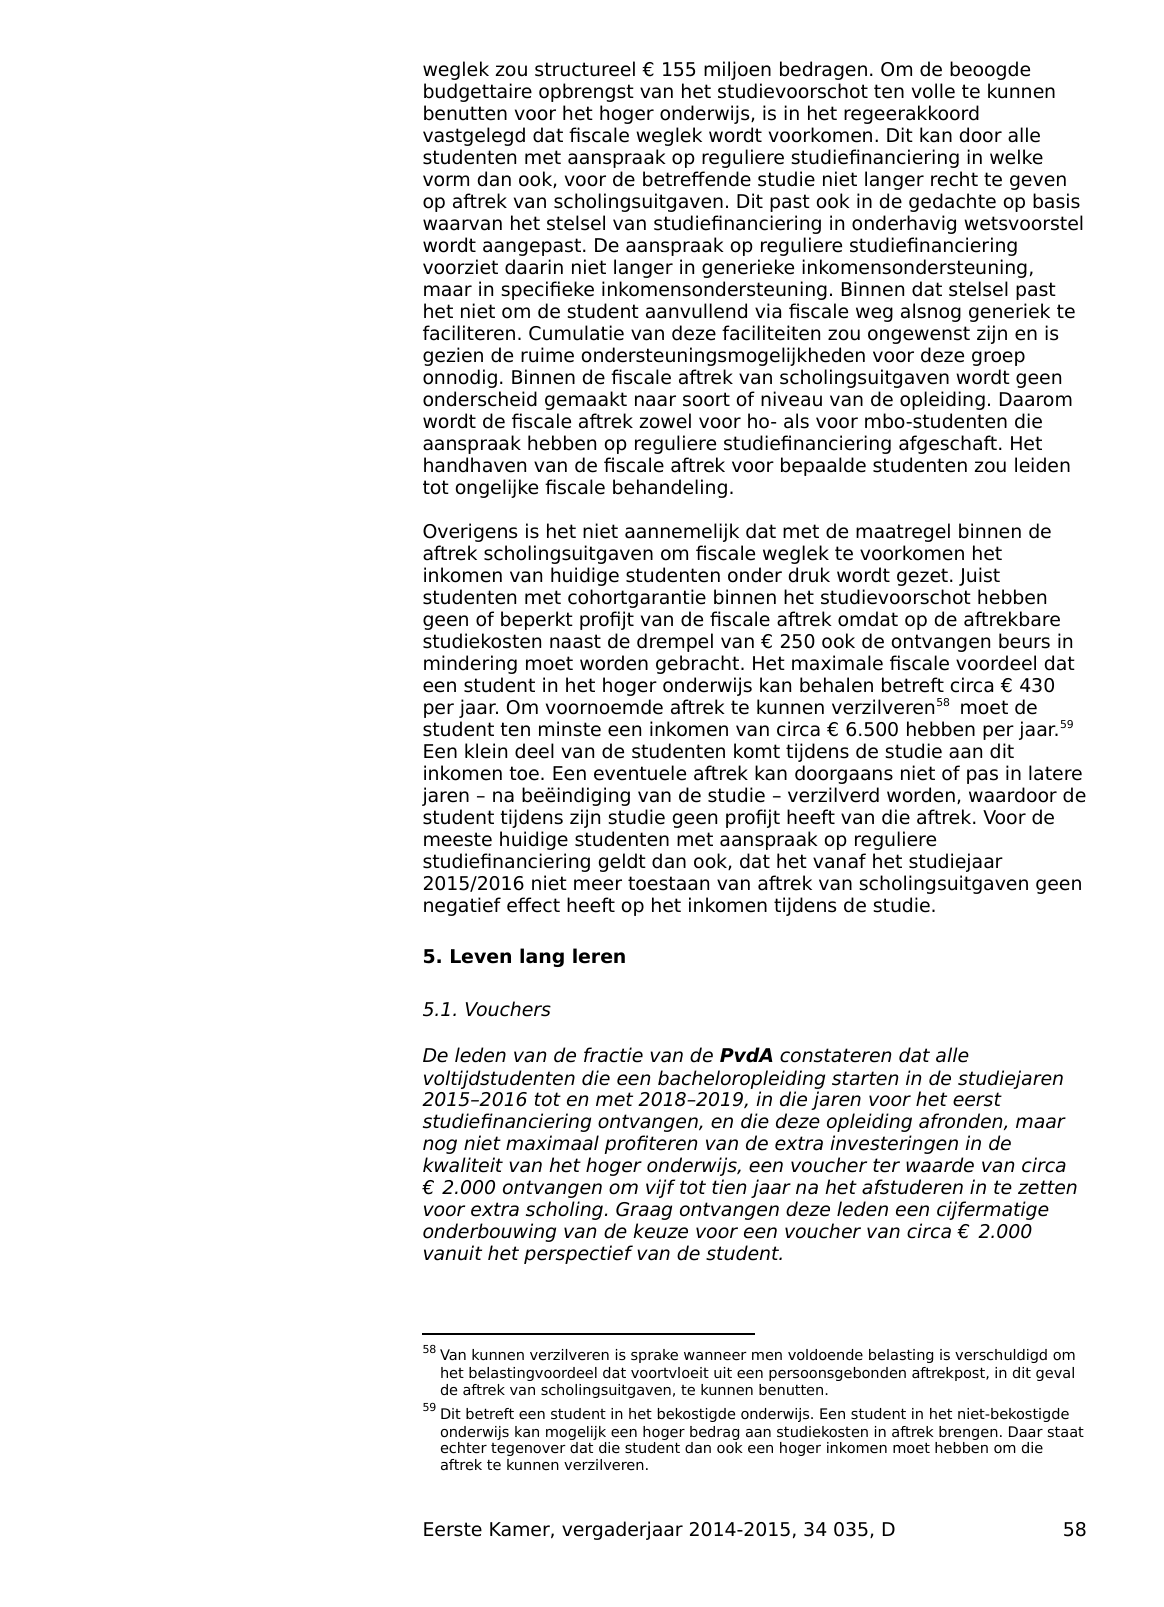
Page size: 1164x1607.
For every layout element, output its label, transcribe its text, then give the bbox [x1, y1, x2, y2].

text Overigens is het niet aannemelijk dat met de maatregel binnen de aftrek scholingsuitgaven om fiscale weglek te voorkomen het inkomen van huidige studenten onder druk wordt gezet. Juist studenten met cohortgarantie binnen het studievoorschot hebben geen of beperkt profijt van de fiscale aftrek omdat op de aftrekbare studiekosten naast de drempel van € 250 ook de ontvangen beurs in mindering moet worden gebracht. Het maximale fiscale voordeel dat een student in het hoger onderwijs kan behalen betreft circa € 430 per jaar. Om voornoemde aftrek te kunnen verzilveren moet de student ten minste een inkomen van circa € 6.500 hebben per jaar. Een klein deel van de studenten komt tijdens de studie aan dit inkomen toe. Een eventuele aftrek kan doorgaans niet of pas in latere jaren – na beëindiging van de studie – verzilverd worden, waardoor de student tijdens zijn studie geen profijt heeft van die aftrek. Voor de meeste huidige studenten met aanspraak op reguliere studiefinanciering geldt dan ook, dat het vanaf het studiejaar 2015/2016 niet meer toestaan van aftrek van scholingsuitgaven geen negatief effect heeft op het inkomen tijdens de studie. [422, 521, 1087, 916]
subtitle 5.1. Vouchers [422, 998, 1087, 1020]
text weglek zou structureel € 155 miljoen bedragen. Om de beoogde budgettaire opbrengst van het studievoorschot ten volle te kunnen benutten voor het hoger onderwijs, is in het regeerakkoord vastgelegd dat fiscale weglek wordt voorkomen. Dit kan door alle studenten met aanspraak op reguliere studiefinanciering in welke vorm dan ook, voor de betreffende studie niet langer recht te geven op aftrek van scholingsuitgaven. Dit past ook in de gedachte op basis waarvan het stelsel van studiefinanciering in onderhavig wetsvoorstel wordt aangepast. De aanspraak op reguliere studiefinanciering voorziet daarin niet langer in generieke inkomensondersteuning, maar in specifieke inkomensondersteuning. Binnen dat stelsel past het niet om de student aanvullend via fiscale weg alsnog generiek te faciliteren. Cumulatie van deze faciliteiten zou ongewenst zijn en is gezien de ruime ondersteuningsmogelijkheden voor deze groep onnodig. Binnen de fiscale aftrek van scholingsuitgaven wordt geen onderscheid gemaakt naar soort of niveau van de opleiding. Daarom wordt de fiscale aftrek zowel voor ho- als voor mbo-studenten die aanspraak hebben op reguliere studiefinanciering afgeschaft. Het handhaven van de fiscale aftrek voor bepaalde studenten zou leiden tot ongelijke fiscale behandeling. [422, 59, 1087, 499]
subtitle 5. Leven lang leren [422, 946, 1087, 968]
text Van kunnen verzilveren is sprake wanneer men voldoende belasting is verschuldigd om het belastingvoordeel dat voortvloeit uit een persoonsgebonden aftrekpost, in dit geval de aftrek van scholingsuitgaven, te kunnen benutten. [422, 1343, 1087, 1399]
text De leden van de fractie van de PvdA constateren dat alle voltijdstudenten die een bacheloropleiding starten in de studiejaren 2015–2016 tot en met 2018–2019, in die jaren voor het eerst studiefinanciering ontvangen, en die deze opleiding afronden, maar nog niet maximaal profiteren van de extra investeringen in de kwaliteit van het hoger onderwijs, een voucher ter waarde van circa € 2.000 ontvangen om vijf tot tien jaar na het afstuderen in te zetten voor extra scholing. Graag ontvangen deze leden een cijfermatige onderbouwing van de keuze voor een voucher van circa € 2.000 vanuit het perspectief van de student. [422, 1045, 1087, 1265]
text Dit betreft een student in het bekostigde onderwijs. Een student in het niet-bekostigde onderwijs kan mogelijk een hoger bedrag aan studiekosten in aftrek brengen. Daar staat echter tegenover dat die student dan ook een hoger inkomen moet hebben om die aftrek te kunnen verzilveren. [422, 1402, 1087, 1474]
